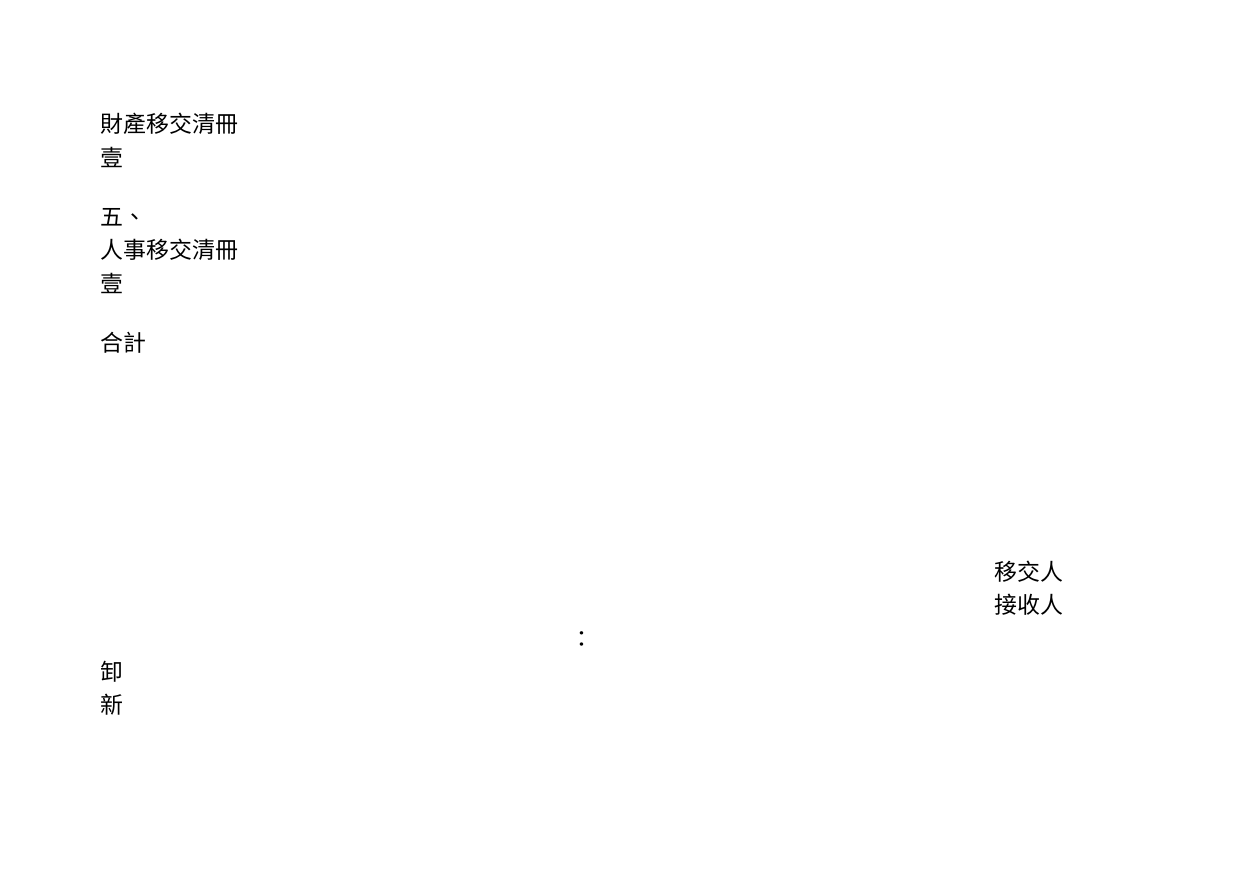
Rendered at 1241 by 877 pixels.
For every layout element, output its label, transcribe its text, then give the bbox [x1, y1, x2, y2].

text 移交人 [100, 554, 1063, 587]
text 五、 [100, 199, 1063, 232]
text 人事移交清冊 [100, 232, 1063, 266]
text 新 [100, 687, 1063, 720]
text 卸 [100, 654, 1063, 687]
text 財產移交清冊 [100, 106, 1063, 139]
text 接收人 [100, 587, 1063, 621]
text 壹 [100, 266, 1063, 299]
text 壹 [100, 139, 1063, 173]
text ： [100, 621, 1063, 654]
text 合計 [100, 325, 1063, 358]
